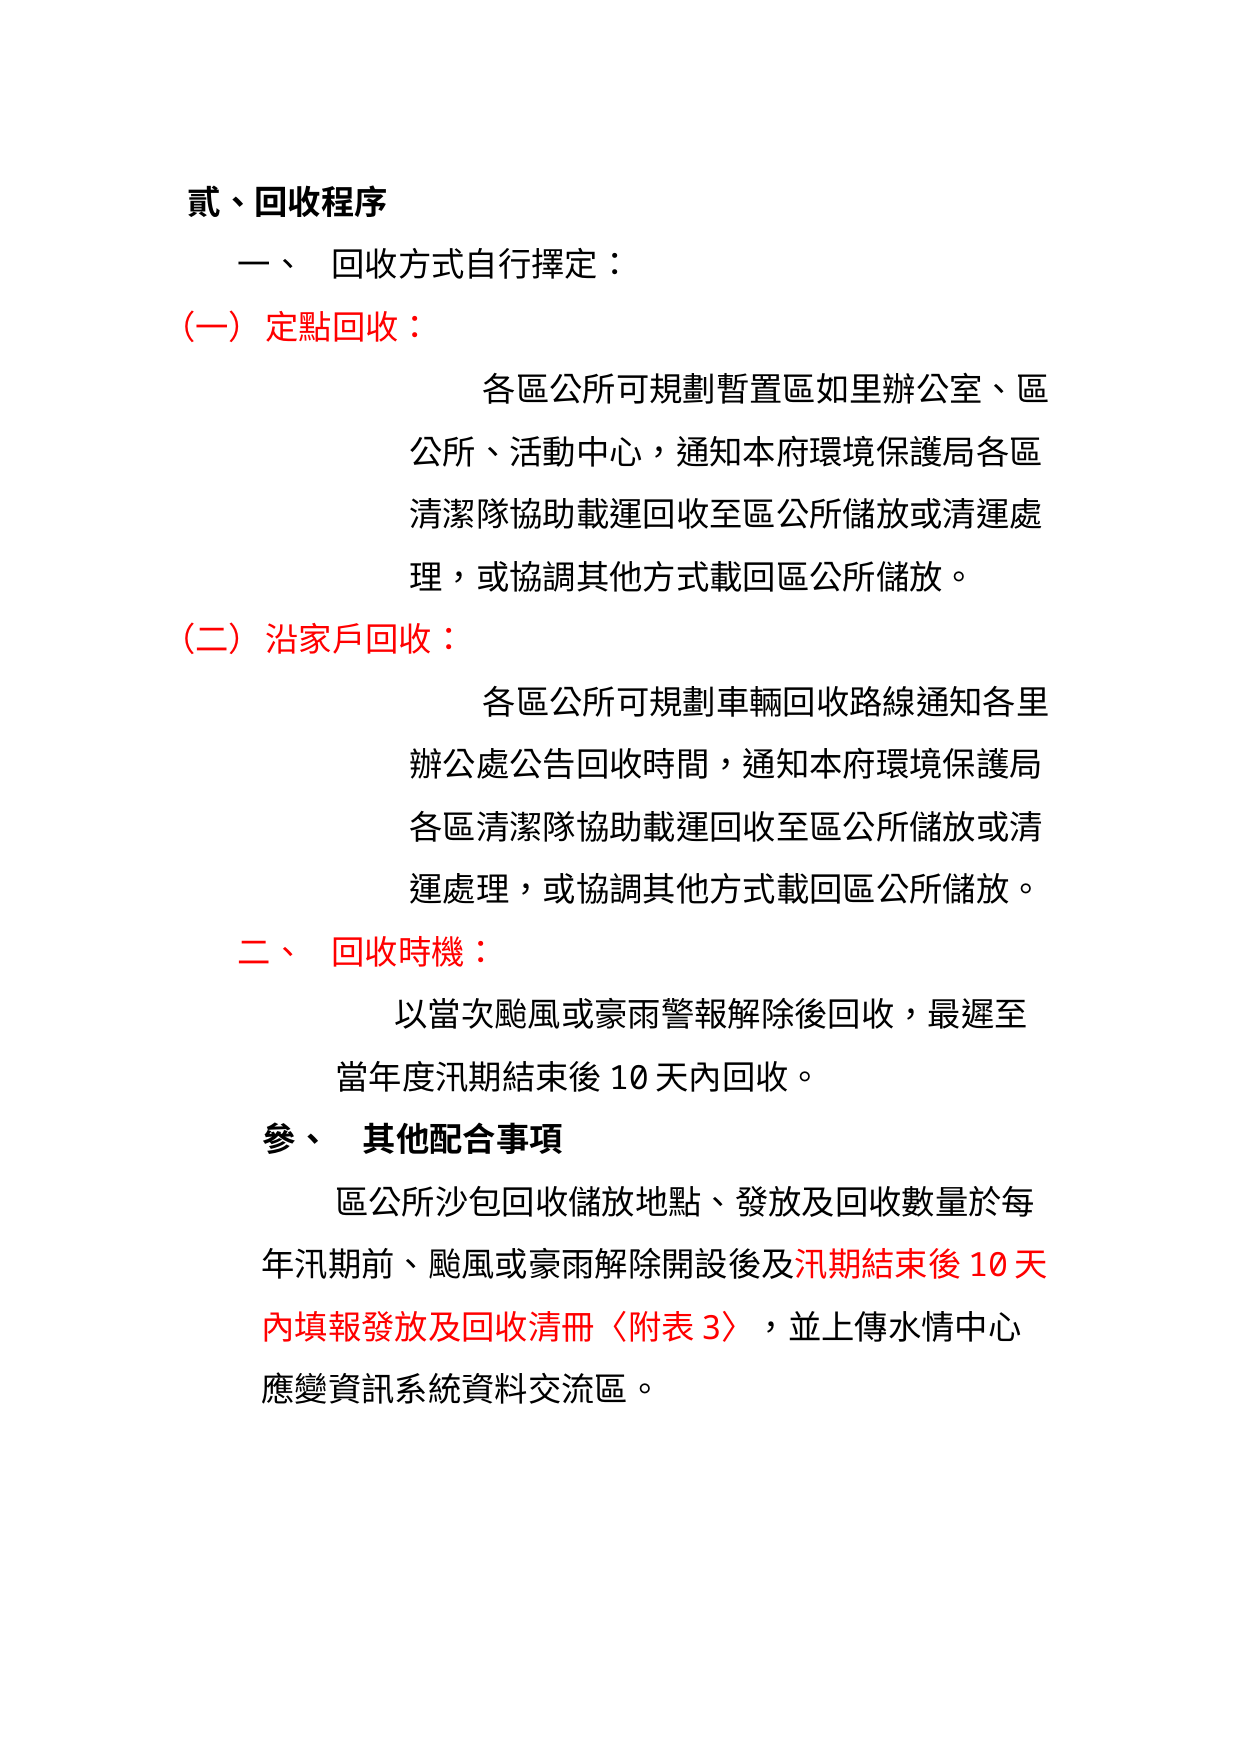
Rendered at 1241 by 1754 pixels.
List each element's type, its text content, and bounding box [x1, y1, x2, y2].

list 回收時機： [237, 908, 1053, 971]
text 以當次颱風或豪雨警報解除後回收，最遲至當年度汛期結束後10天內回收。 [335, 971, 1053, 1096]
text 區公所沙包回收儲放地點、發放及回收數量於每年汛期前、颱風或豪雨解除開設後及汛期結束後10天內填報發放及回收清冊〈附表3〉，並上傳水情中心應變資訊系統資料交流區。 [261, 1158, 1053, 1408]
text 各區公所可規劃車輛回收路線通知各里辦公處公告回收時間，通知本府環境保護局各區清潔隊協助載運回收至區公所儲放或清運處理，或協調其他方式載回區公所儲放。 [409, 658, 1053, 908]
list 其他配合事項 [262, 1096, 1053, 1158]
list 沿家戶回收： [162, 596, 1053, 658]
list 定點回收： [162, 283, 1053, 346]
text 貳、回收程序 [187, 158, 1053, 221]
list 回收方式自行擇定： [237, 221, 1053, 283]
text 各區公所可規劃暫置區如里辦公室、區公所、活動中心，通知本府環境保護局各區清潔隊協助載運回收至區公所儲放或清運處理，或協調其他方式載回區公所儲放。 [409, 346, 1053, 596]
